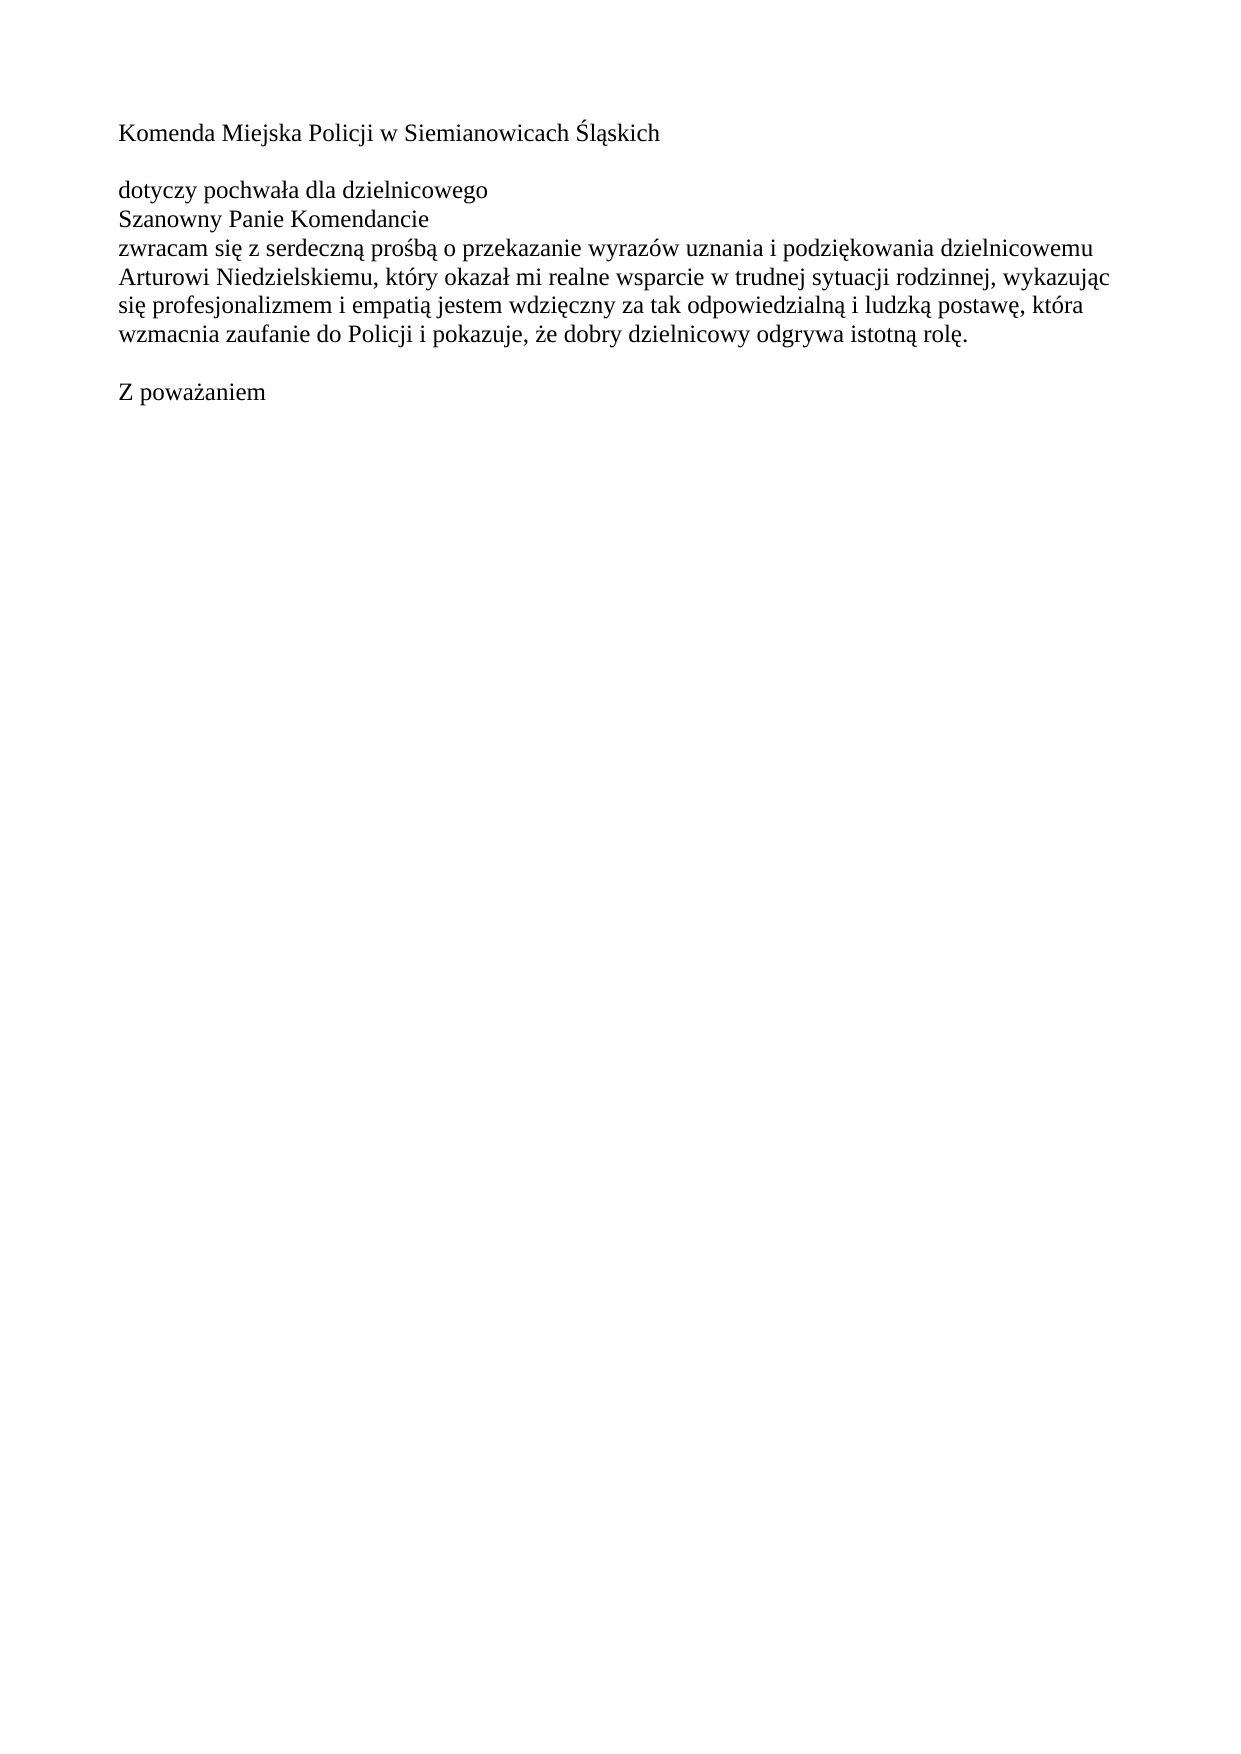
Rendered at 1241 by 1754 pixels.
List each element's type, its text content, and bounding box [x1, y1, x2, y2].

text Komenda Miejska Policji w Siemianowicach Śląskich [118, 118, 1122, 147]
text Szanowny Panie Komendancie [118, 204, 1122, 233]
text dotyczy pochwała dla dzielnicowego [118, 176, 1122, 204]
text Z poważaniem [118, 377, 1122, 406]
text zwracam się z serdeczną prośbą o przekazanie wyrazów uznania i podziękowania dzielnicowemu Arturowi Niedzielskiemu, który okazał mi realne wsparcie w trudnej sytuacji rodzinnej, wykazując się profesjonalizmem i empatią jestem wdzięczny za tak odpowiedzialną i ludzką postawę, która wzmacnia zaufanie do Policji i pokazuje, że dobry dzielnicowy odgrywa istotną rolę. [118, 233, 1122, 348]
